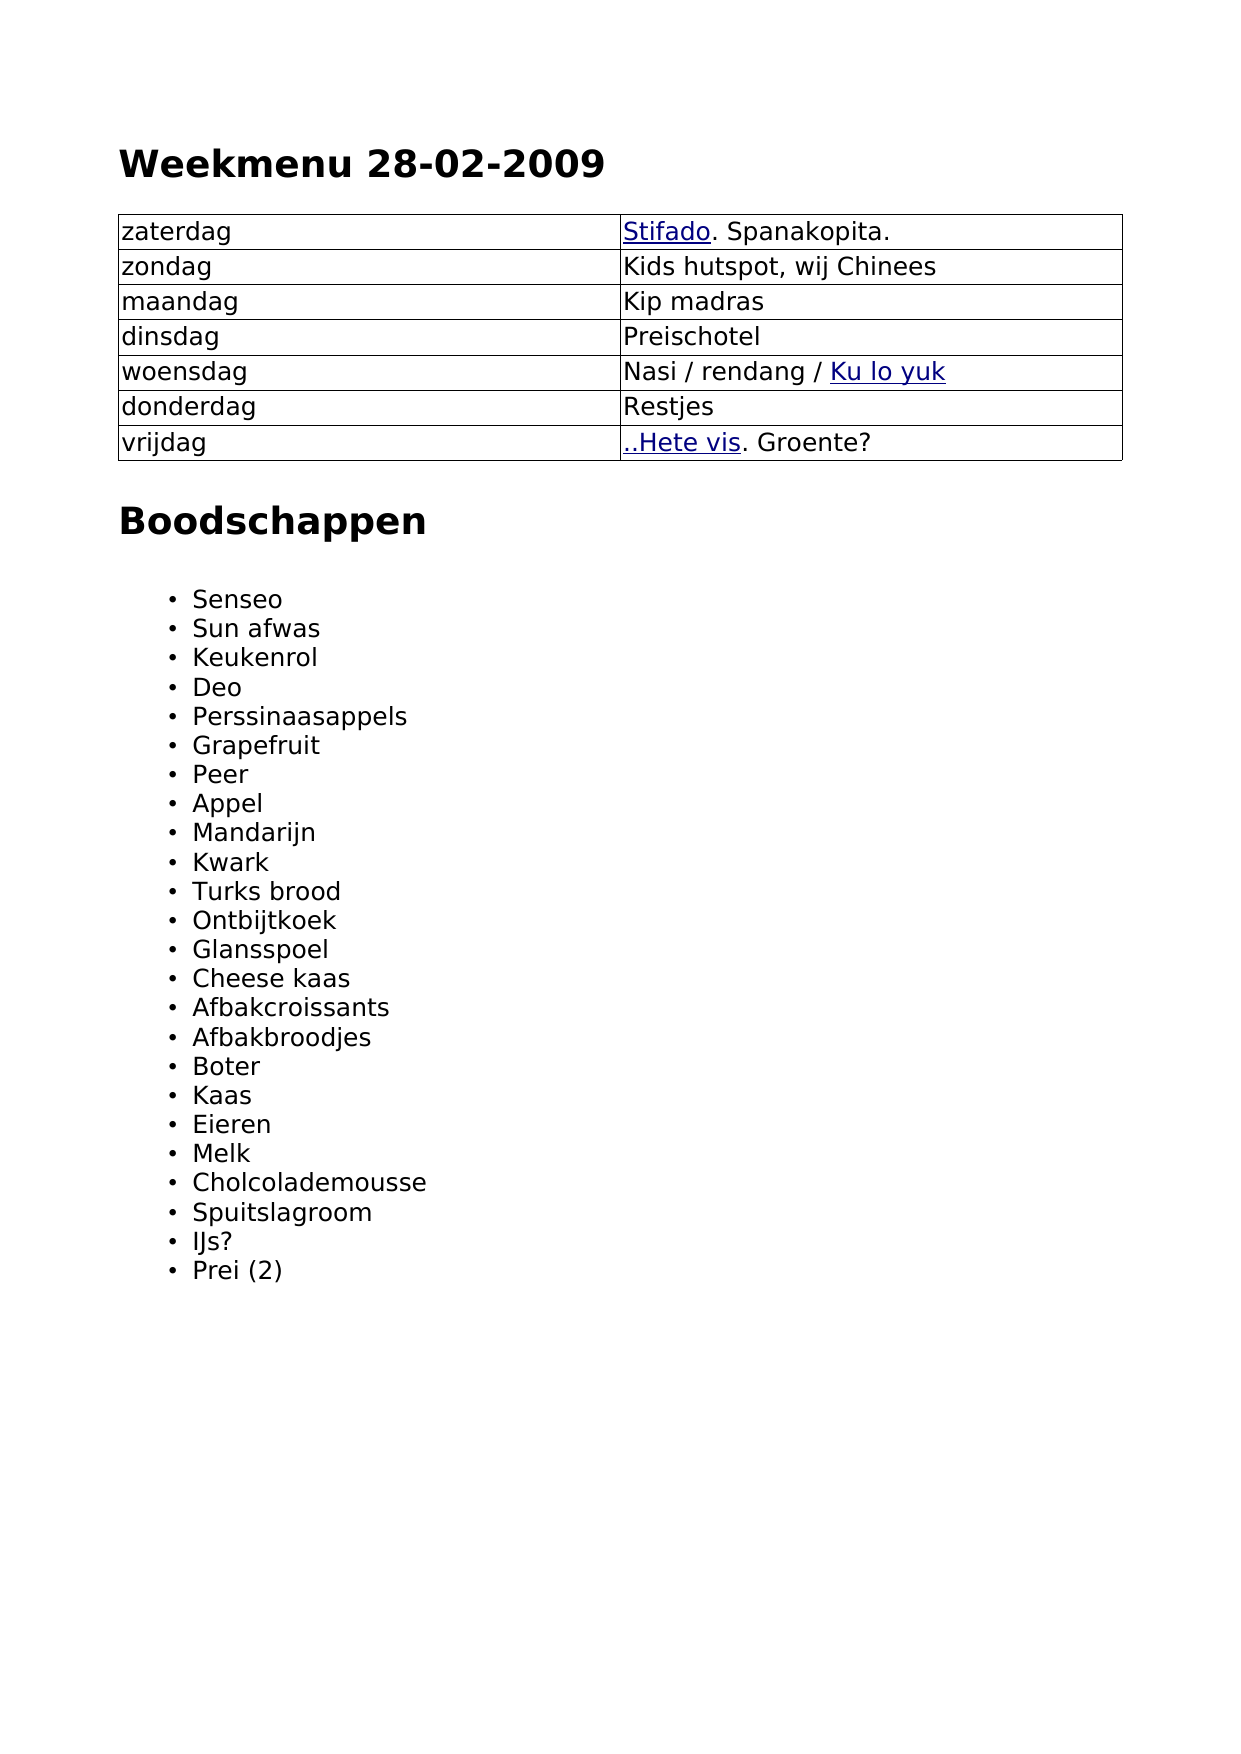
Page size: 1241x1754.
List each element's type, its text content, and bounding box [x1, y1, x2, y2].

list Grapefruit [177, 731, 1122, 760]
list Senseo [177, 585, 1122, 614]
table_cell zondag [119, 250, 620, 284]
list Keukenrol [177, 644, 1122, 673]
list Cholcolademousse [177, 1169, 1122, 1198]
list Kwark [177, 848, 1122, 877]
table_cell dinsdag [119, 320, 620, 354]
table_cell Kip madras [621, 285, 1122, 319]
table_cell Nasi / rendang / Ku lo yuk [621, 356, 1122, 389]
table_cell Preischotel [621, 320, 1122, 354]
list Peer [177, 760, 1122, 789]
table_cell vrijdag [119, 426, 620, 460]
table_cell maandag [119, 285, 620, 319]
list Spuitslagroom [177, 1198, 1122, 1227]
table_cell Restjes [621, 391, 1122, 425]
list Cheese kaas [177, 964, 1122, 994]
list Mandarijn [177, 819, 1122, 848]
subtitle Boodschappen [118, 500, 1122, 543]
list Deo [177, 673, 1122, 702]
list Prei (2) [177, 1256, 1122, 1285]
table_header Stifado. Spanakopita. [621, 215, 1122, 249]
list Appel [177, 789, 1122, 819]
list Kaas [177, 1081, 1122, 1110]
list Glansspoel [177, 935, 1122, 964]
list Eieren [177, 1110, 1122, 1139]
list Turks brood [177, 877, 1122, 906]
subtitle Weekmenu 28-02-2009 [118, 143, 1122, 187]
table_cell woensdag [119, 356, 620, 389]
table_header zaterdag [119, 215, 620, 249]
list Afbakbroodjes [177, 1023, 1122, 1052]
table_cell ..Hete vis. Groente? [621, 426, 1122, 460]
list Boter [177, 1052, 1122, 1081]
list Sun afwas [177, 614, 1122, 644]
list Perssinaasappels [177, 702, 1122, 731]
list Melk [177, 1139, 1122, 1169]
list IJs? [177, 1227, 1122, 1256]
table_cell Kids hutspot, wij Chinees [621, 250, 1122, 284]
list Afbakcroissants [177, 994, 1122, 1023]
table_cell donderdag [119, 391, 620, 425]
list Ontbijtkoek [177, 906, 1122, 935]
